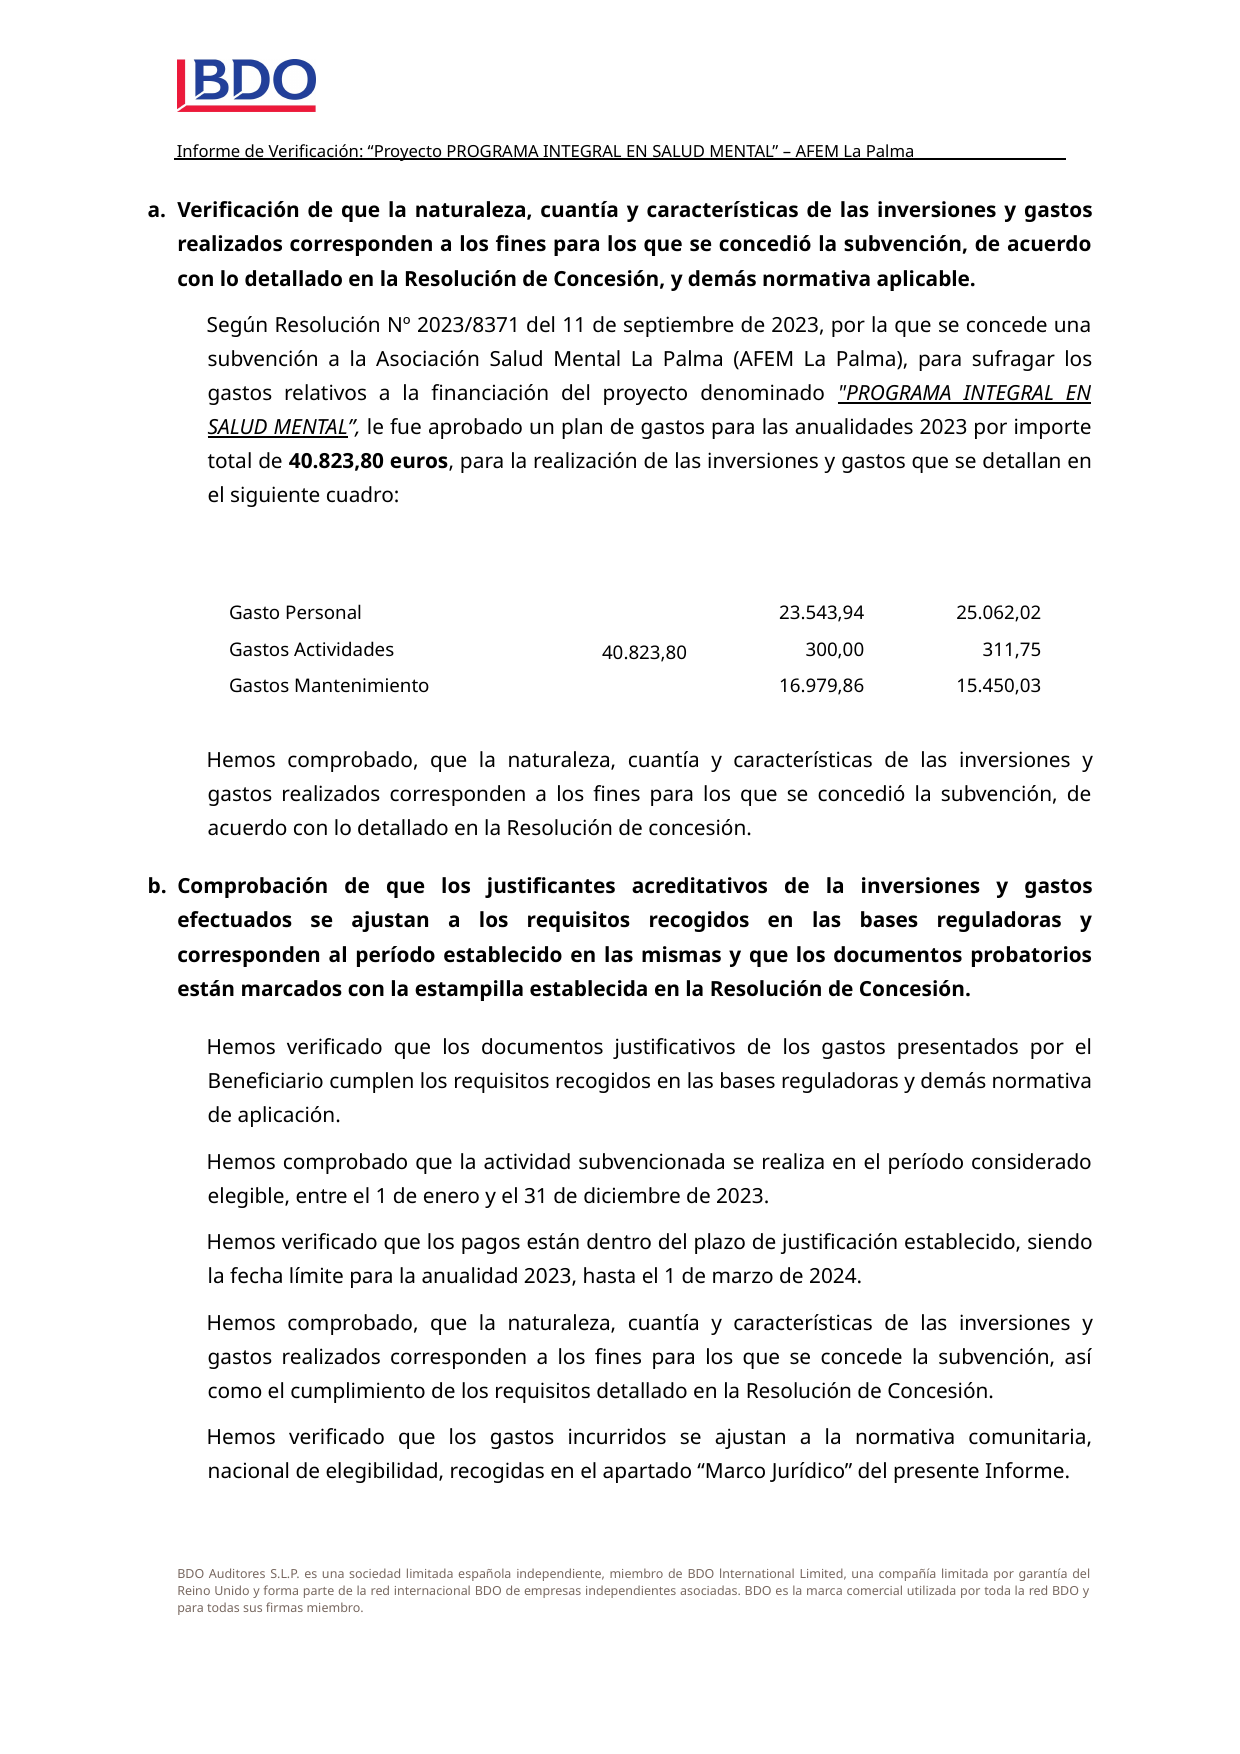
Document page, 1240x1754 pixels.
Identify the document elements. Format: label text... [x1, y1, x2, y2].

table_cell 40.823,80 [871, 709, 1047, 744]
text Hemos comprobado, que la naturaleza, cuantía y características de las inversiones y gastos realizados corresponden a los fines para los que se concedió la subvención, de acuerdo con lo detallado en la Resolución de concesión. [206, 745, 1093, 841]
table_header Gasto Presupuestado (€) [694, 515, 870, 598]
table_cell Gastos Actividades [222, 636, 472, 671]
text Según Resolución Nº 2023/8371 del 11 de septiembre de 2023, por la que se concede una subvención a la Asociación Salud Mental La Palma (AFEM La Palma), para sufragar los gastos relativos a la financiación del proyecto denominado "PROGRAMA INTEGRAL EN SALUD MENTAL”, le fue aprobado un plan de gastos para las anualidades 2023 por importe total de 40.823,80 euros, para la realización de las inversiones y gastos que se detallan en el siguiente cuadro: [206, 310, 1093, 509]
table_cell 40.823,80 [473, 599, 693, 707]
table_cell Gasto Personal [222, 599, 472, 634]
table_header Gasto declarado (€) [871, 515, 1047, 598]
table_header Concepto [222, 515, 472, 598]
table_cell 300,00 [694, 636, 870, 671]
table_cell Gastos Mantenimiento [222, 672, 472, 707]
table_cell 23.543,94 [694, 599, 870, 634]
text Hemos comprobado que la actividad subvencionada se realiza en el período considerado elegible, entre el 1 de enero y el 31 de diciembre de 2023. [206, 1147, 1093, 1209]
text Hemos verificado que los gastos incurridos se ajustan a la normativa comunitaria, nacional de elegibilidad, recogidas en el apartado “Marco Jurídico” del presente Informe. [206, 1422, 1093, 1485]
text Hemos verificado que los pagos están dentro del plazo de justificación establecido, siendo la fecha límite para la anualidad 2023, hasta el 1 de marzo de 2024. [206, 1227, 1093, 1290]
table_cell 311,75 [871, 636, 1047, 671]
table_cell 40.823,80 [473, 709, 693, 744]
table_header Subvención concedida (€) [473, 515, 693, 598]
list Comprobación de que los justificantes acreditativos de la inversiones y gastos efectuados se ajustan a los requisitos recogidos en las bases reguladoras y corresponden al período establecido en las mismas y que los documentos probatorios están marcados con la estampilla establecida en la Resolución de Concesión. [147, 871, 1093, 1002]
table_cell 25.062,02 [871, 599, 1047, 634]
table_cell 16.979,86 [694, 672, 870, 707]
text Hemos comprobado, que la naturaleza, cuantía y características de las inversiones y gastos realizados corresponden a los fines para los que se concede la subvención, así como el cumplimiento de los requisitos detallado en la Resolución de Concesión. [206, 1308, 1093, 1404]
list Verificación de que la naturaleza, cuantía y características de las inversiones y gastos realizados corresponden a los fines para los que se concedió la subvención, de acuerdo con lo detallado en la Resolución de Concesión, y demás normativa aplicable. [147, 195, 1093, 292]
table_cell 40.823,80 [694, 709, 870, 744]
table_cell 15.450,03 [871, 672, 1047, 707]
table_cell TOTAL [222, 709, 472, 744]
text Hemos verificado que los documentos justificativos de los gastos presentados por el Beneficiario cumplen los requisitos recogidos en las bases reguladoras y demás normativa de aplicación. [206, 1032, 1093, 1129]
